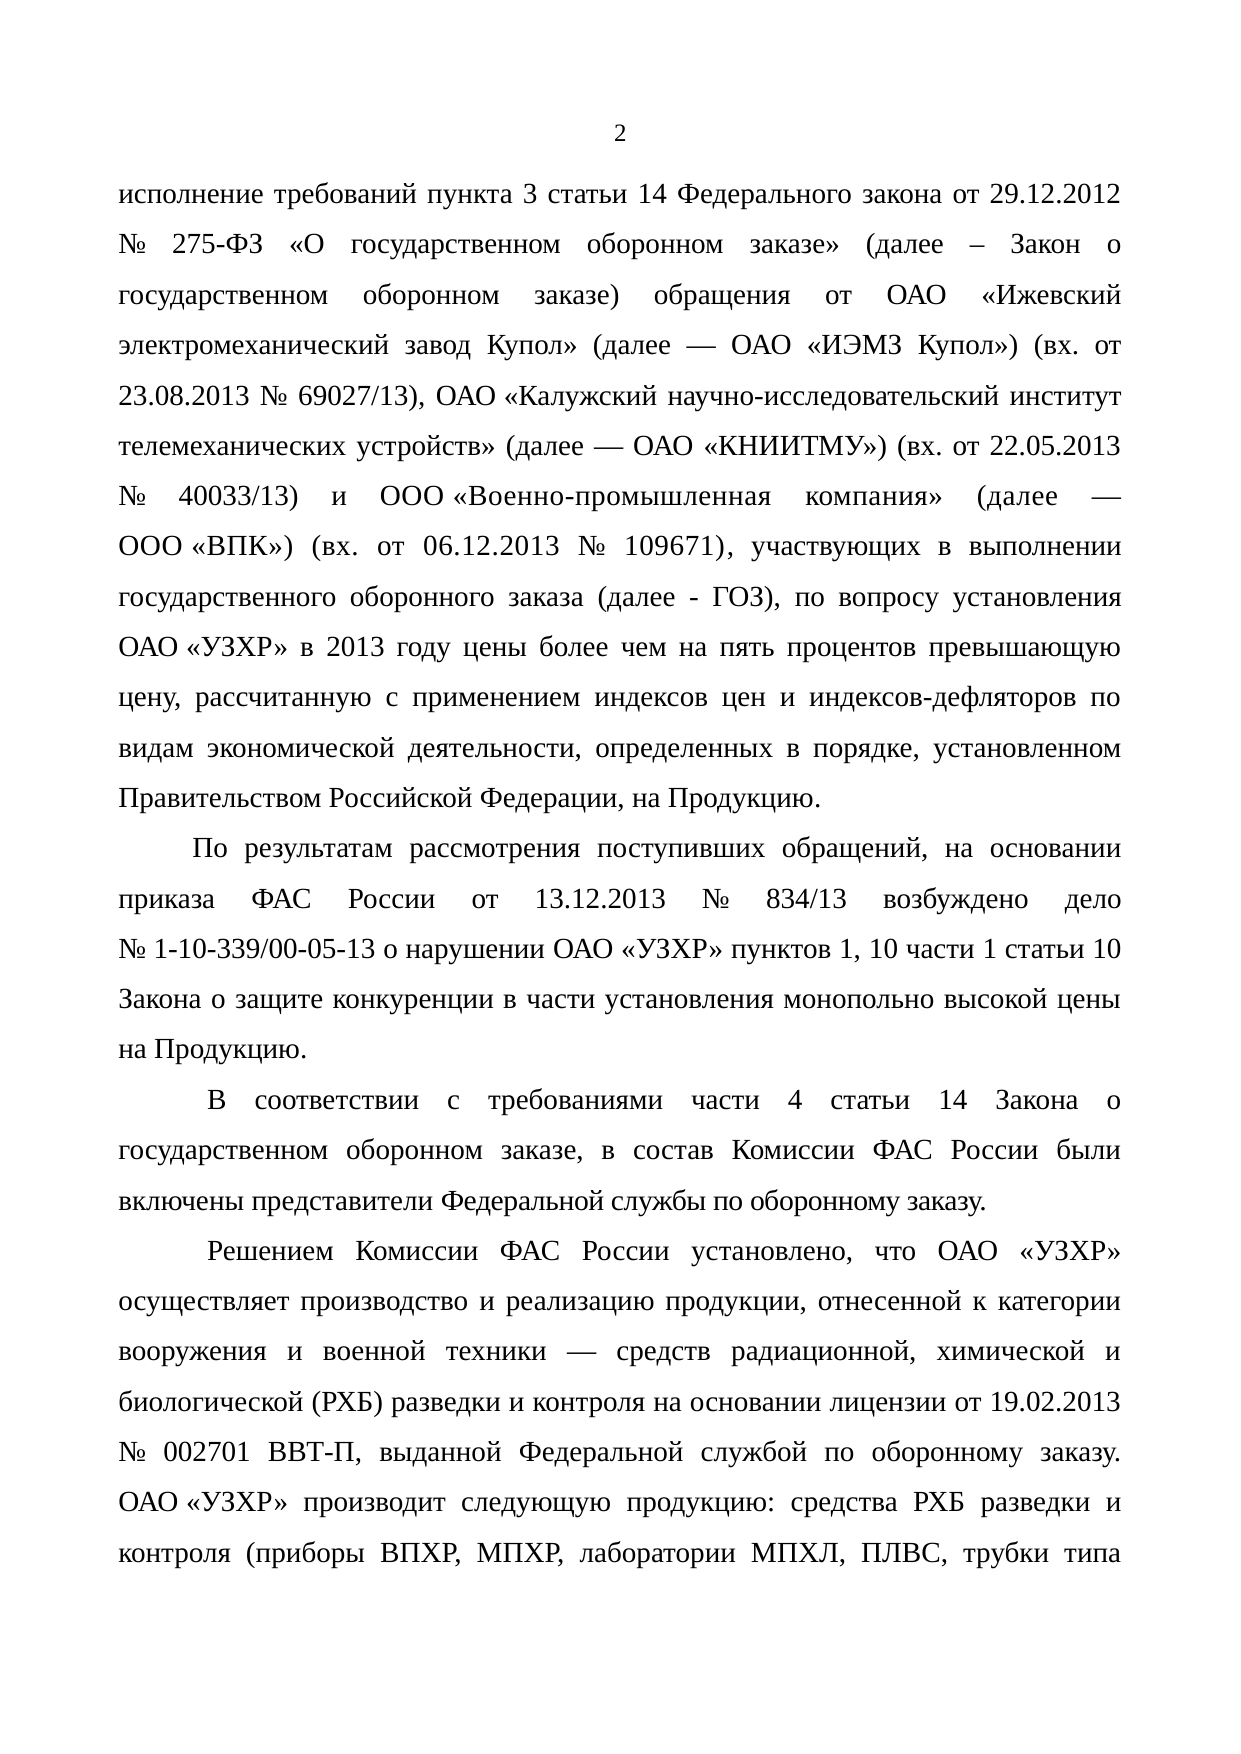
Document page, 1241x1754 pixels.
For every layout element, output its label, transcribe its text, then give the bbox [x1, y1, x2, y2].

text исполнение требований пункта 3 статьи 14 Федерального закона от 29.12.2012 № 275-ФЗ «О государственном оборонном заказе» (далее – Закон о государственном оборонном заказе) обращения от ОАО «Ижевский электромеханический завод Купол» (далее — ОАО «ИЭМЗ Купол») (вх. от 23.08.2013 № 69027/13), ОАО «Калужский научно-исследовательский институт телемеханических устройств» (далее — ОАО «КНИИТМУ») (вх. от 22.05.2013 № 40033/13) и ООО «Военно-промышленная компания» (далее — ООО «ВПК») (вх. от 06.12.2013 № 109671), участвующих в выполнении государственного оборонного заказа (далее - ГОЗ), по вопросу установления ОАО «УЗХР» в 2013 году цены более чем на пять процентов превышающую цену, рассчитанную с применением индексов цен и индексов-дефляторов по видам экономической деятельности, определенных в порядке, установленном Правительством Российской Федерации, на Продукцию. [118, 176, 1122, 814]
text Решением Комиссии ФАС России установлено, что ОАО «УЗХР» осуществляет производство и реализацию продукции, отнесенной к категории вооружения и военной техники — средств радиационной, химической и биологической (РХБ) разведки и контроля на основании лицензии от 19.02.2013 № 002701 ВВТ-П, выданной Федеральной службой по оборонному заказу. ОАО «УЗХР» производит следующую продукцию: средства РХБ разведки и контроля (приборы ВПХР, МПХР, лаборатории МПХЛ, ПЛВС, трубки типа [118, 1233, 1122, 1568]
text По результатам рассмотрения поступивших обращений, на основании приказа ФАС России от 13.12.2013 № 834/13 возбуждено дело № 1-10-339/00-05-13 о нарушении ОАО «УЗХР» пунктов 1, 10 части 1 статьи 10 Закона о защите конкуренции в части установления монопольно высокой цены на Продукцию. [118, 830, 1122, 1065]
text В соответствии с требованиями части 4 статьи 14 Закона о государственном оборонном заказе, в состав Комиссии ФАС России были включены представители Федеральной службы по оборонному заказу. [118, 1082, 1122, 1216]
